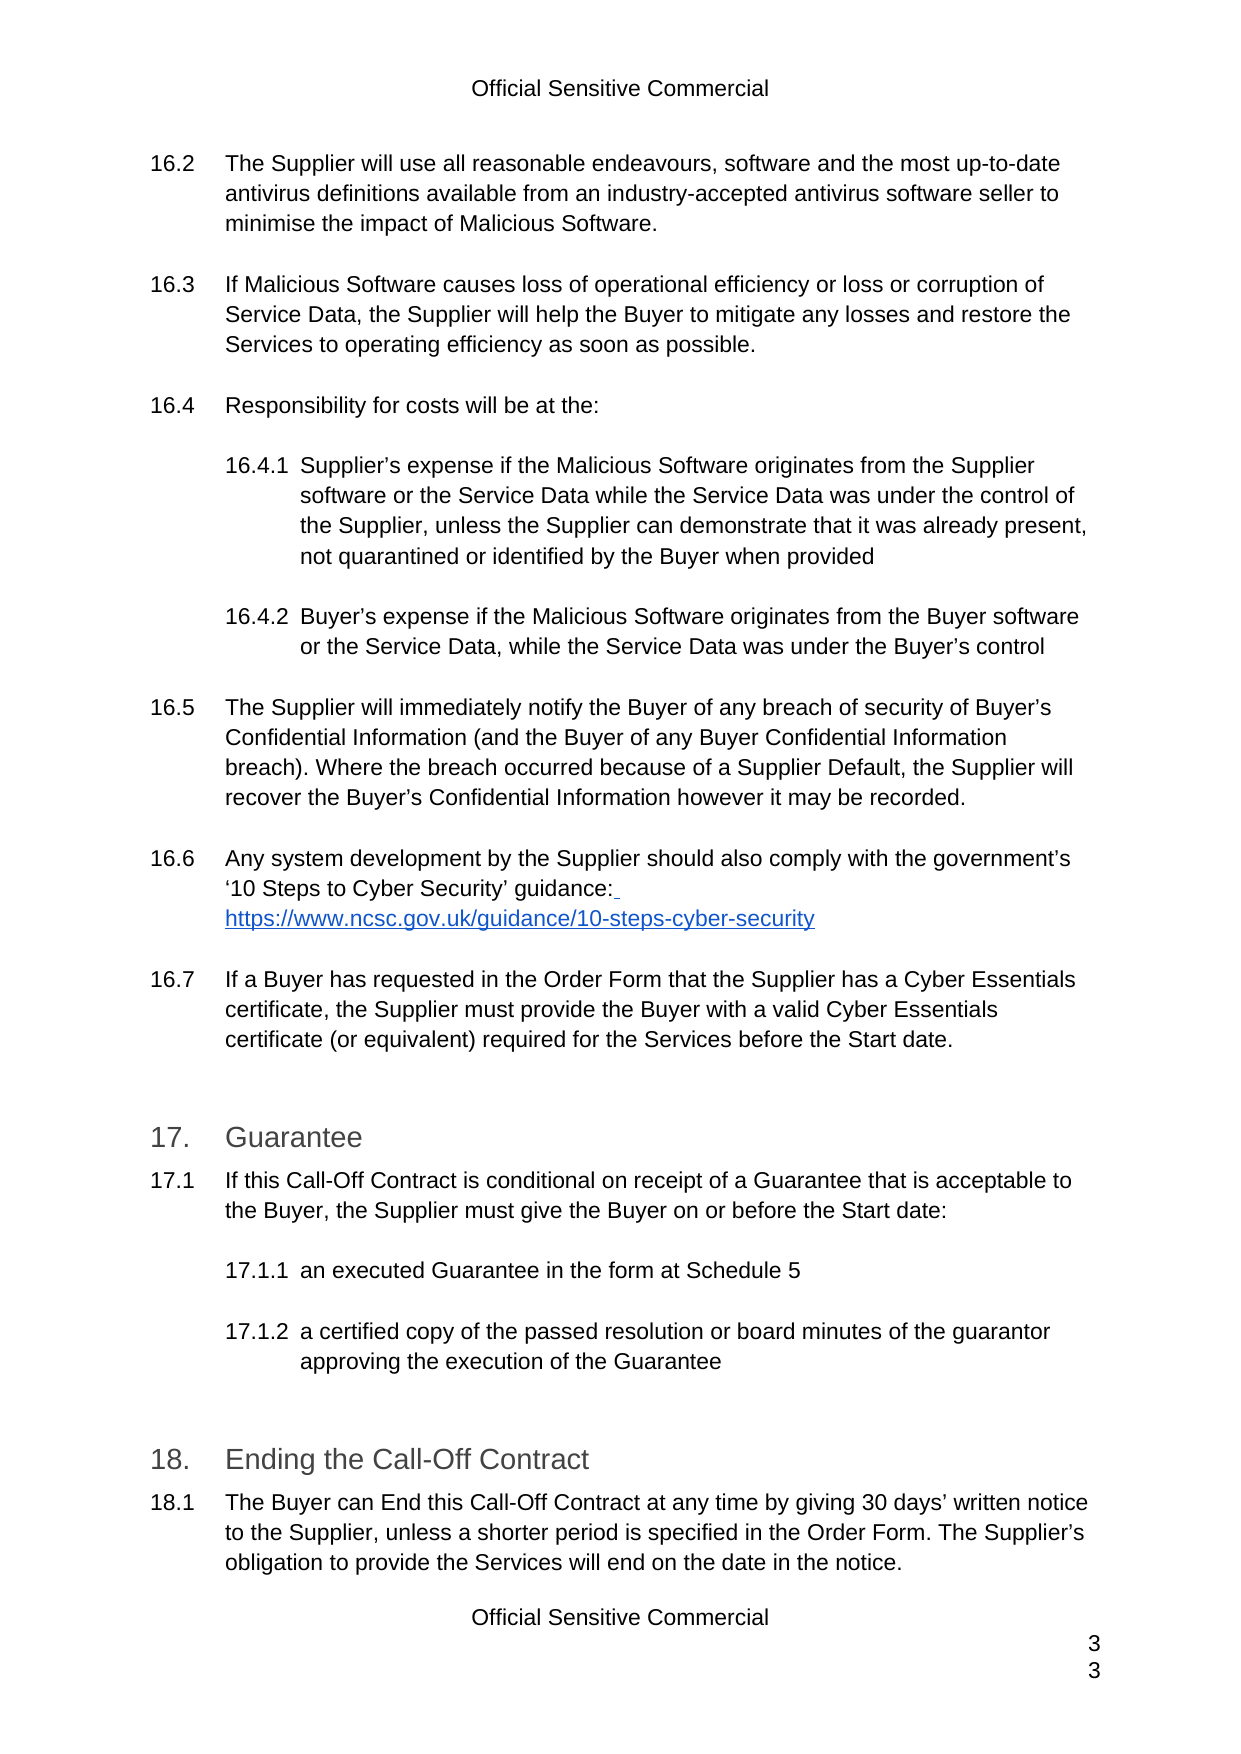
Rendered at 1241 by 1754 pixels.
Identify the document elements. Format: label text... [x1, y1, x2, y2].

text 16.3 If Malicious Software causes loss of operational efficiency or loss or corruption of Service Data, the Supplier will help the Buyer to mitigate any losses and restore the Services to operating efficiency as soon as possible. [150, 271, 1090, 358]
text 17.1 If this Call-Off Contract is conditional on receipt of a Guarantee that is acceptable to the Buyer, the Supplier must give the Buyer on or before the Start date: [150, 1167, 1090, 1223]
text 16.5 The Supplier will immediately notify the Buyer of any breach of security of Buyer’s Confidential Information (and the Buyer of any Buyer Confidential Information breach). Where the breach occurred because of a Supplier Default, the Supplier will recover the Buyer’s Confidential Information however it may be recorded. [150, 694, 1090, 811]
text 16.2 The Supplier will use all reasonable endeavours, software and the most up-to-date antivirus definitions available from an industry-accepted antivirus software seller to minimise the impact of Malicious Software. [150, 150, 1090, 237]
text 17.1.1 an executed Guarantee in the form at Schedule 5 [150, 1257, 1090, 1284]
subtitle 17. Guarantee [150, 1120, 1090, 1153]
text 16.6 Any system development by the Supplier should also comply with the government’s ‘10 Steps to Cyber Security’ guidance: [150, 845, 1090, 901]
text 16.4.2 Buyer’s expense if the Malicious Software originates from the Buyer software or the Service Data, while the Service Data was under the Buyer’s control [225, 603, 1090, 660]
text 18.1 The Buyer can End this Call-Off Contract at any time by giving 30 days’ written notice to the Supplier, unless a shorter period is specified in the Order Form. The Supplier’s obligation to provide the Services will end on the date in the notice. [150, 1488, 1090, 1575]
text 16.7 If a Buyer has requested in the Order Form that the Supplier has a Cyber Essentials certificate, the Supplier must provide the Buyer with a valid Cyber Essentials certificate (or equivalent) required for the Services before the Start date. [150, 966, 1090, 1052]
text 17.1.2 a certified copy of the passed resolution or board minutes of the guarantor approving the execution of the Guarantee [225, 1318, 1090, 1374]
text 16.4.1 Supplier’s expense if the Malicious Software originates from the Supplier software or the Service Data while the Service Data was under the control of the Supplier, unless the Supplier can demonstrate that it was already present, not quarantined or identified by the Buyer when provided [225, 452, 1090, 569]
text 16.4 Responsibility for costs will be at the: [150, 392, 1090, 418]
text https://www.ncsc.gov.uk/guidance/10-steps-cyber-security [225, 905, 1090, 932]
subtitle 18. Ending the Call-Off Contract [150, 1442, 1090, 1475]
